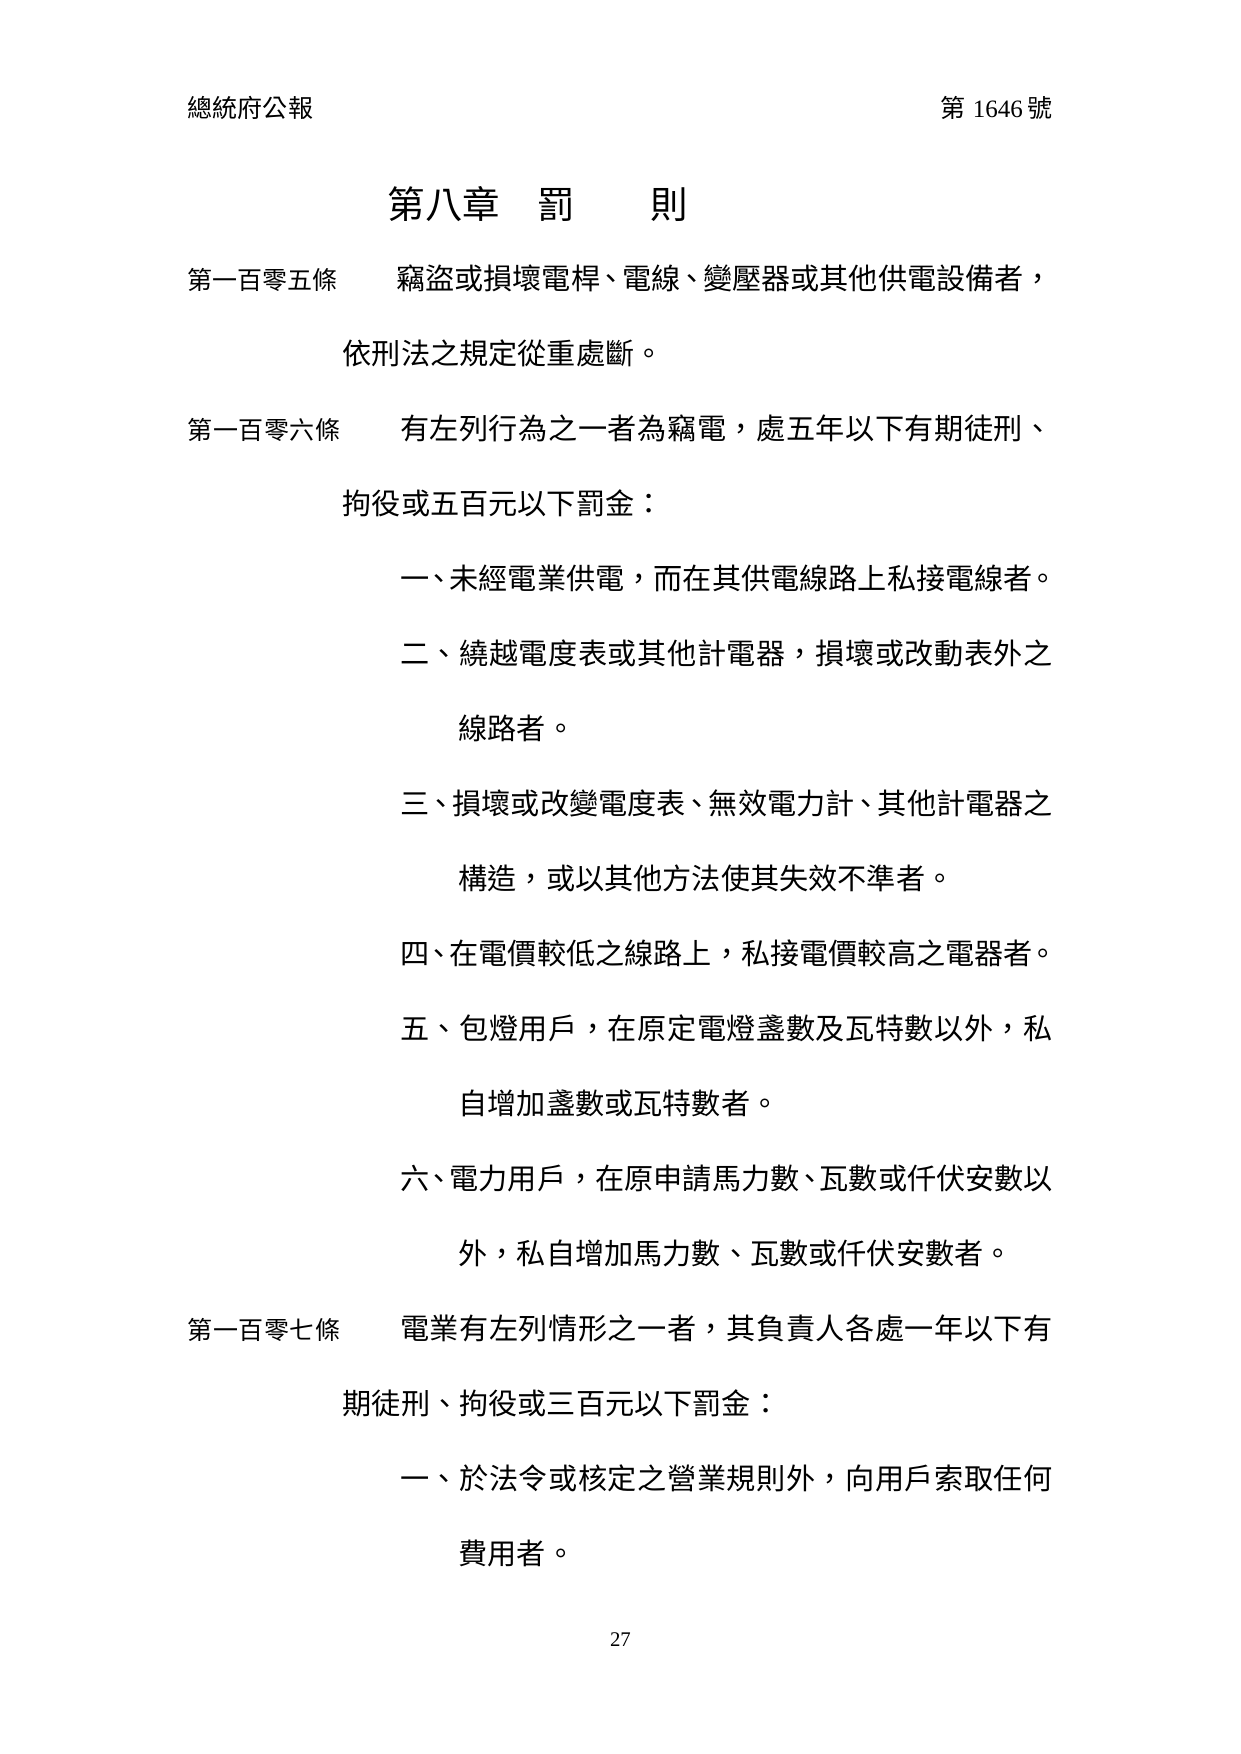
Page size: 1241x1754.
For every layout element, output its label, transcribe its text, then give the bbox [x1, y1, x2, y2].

text 一、未經電業供電，而在其供電線路上私接電線者。 [400, 539, 1053, 614]
text 四、在電價較低之線路上，私接電價較高之電器者。 [400, 914, 1053, 989]
text 二、繞越電度表或其他計電器，損壞或改動表外之線路者。 [400, 614, 1053, 764]
text 五、包燈用戶，在原定電燈盞數及瓦特數以外，私自增加盞數或瓦特數者。 [400, 989, 1053, 1139]
text 第一百零七條 電業有左列情形之一者，其負責人各處一年以下有期徒刑、拘役或三百元以下罰金： [187, 1289, 1053, 1439]
text 三、損壞或改變電度表、無效電力計、其他計電器之構造，或以其他方法使其失效不準者。 [400, 764, 1053, 914]
text 第八章 罰 則 [387, 164, 1053, 239]
text 第一百零六條 有左列行為之一者為竊電，處五年以下有期徒刑、拘役或五百元以下罰金： [187, 389, 1053, 539]
text 第一百零五條 竊盜或損壞電桿、電線、變壓器或其他供電設備者，依刑法之規定從重處斷。 [187, 239, 1053, 389]
text 一、於法令或核定之營業規則外，向用戶索取任何費用者。 [400, 1439, 1053, 1589]
text 六、電力用戶，在原申請馬力數、瓦數或仟伏安數以外，私自增加馬力數、瓦數或仟伏安數者。 [400, 1139, 1053, 1289]
